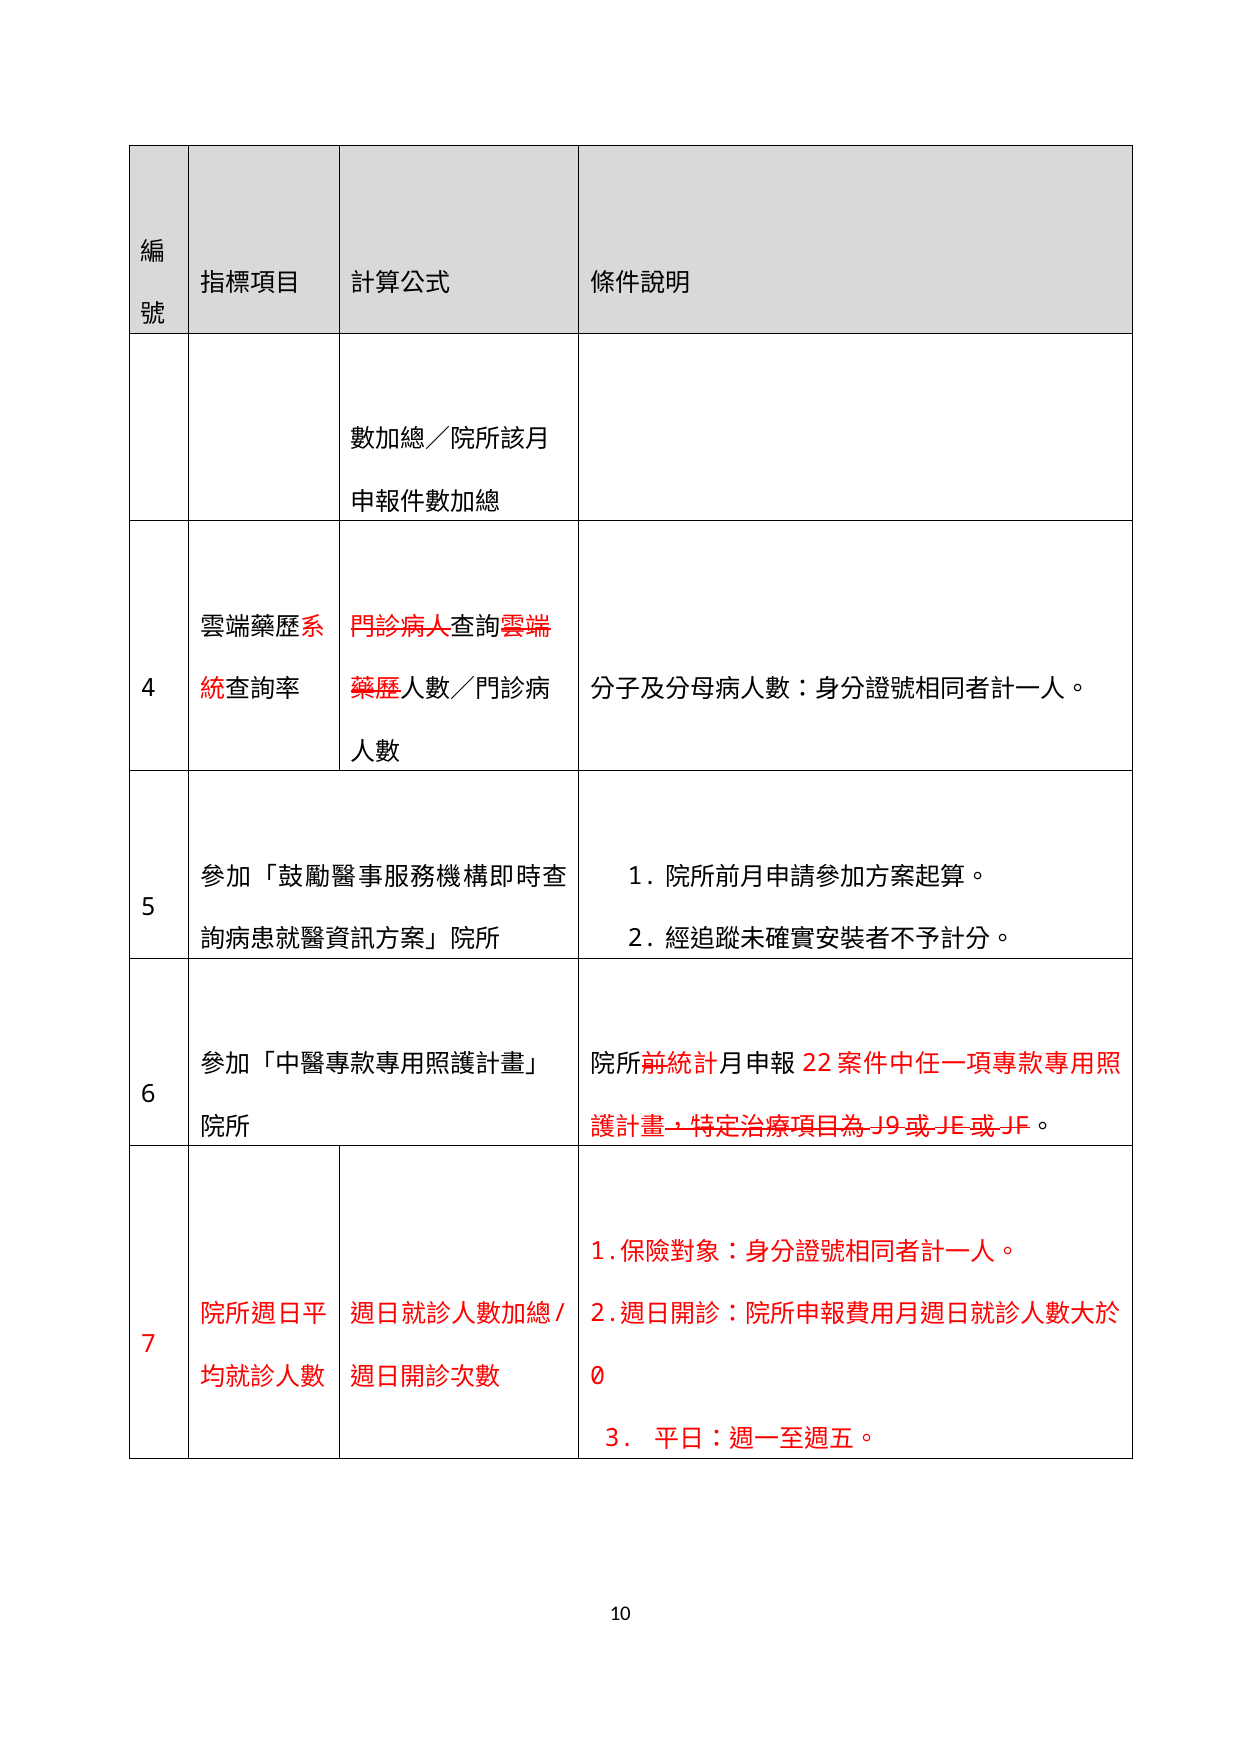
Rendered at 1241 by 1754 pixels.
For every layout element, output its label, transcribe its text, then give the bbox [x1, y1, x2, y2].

table_cell 週日就診人數加總/週日開診次數 [340, 1146, 578, 1458]
table_cell 6 [130, 959, 188, 1145]
table_header 條件說明 [579, 146, 1132, 333]
table_header 編號 [130, 146, 188, 333]
table_cell 雲端藥歷系統查詢率 [189, 521, 339, 770]
table_cell 7 [130, 1146, 188, 1458]
table_cell 4 [130, 521, 188, 770]
table_cell 分子及分母病人數：身分證號相同者計一人。 [579, 521, 1132, 770]
table_cell 數加總／院所該月申報件數加總 [340, 334, 578, 520]
table_cell 5 [130, 771, 188, 958]
table_cell 1.保險對象：身分證號相同者計一人。 2.週日開診：院所申報費用月週日就診人數大於0 平日：週一至週五。 [579, 1146, 1132, 1458]
table_cell [130, 334, 188, 520]
table_cell [579, 334, 1132, 520]
table_cell 參加「鼓勵醫事服務機構即時查詢病患就醫資訊方案」院所 [189, 771, 578, 958]
table_cell 院所週日平均就診人數 [189, 1146, 339, 1458]
table_cell 門診病人查詢雲端藥歷人數／門診病人數 [340, 521, 578, 770]
table_cell 院所前月申請參加方案起算。 經追蹤未確實安裝者不予計分。 [579, 771, 1132, 958]
table_cell 院所前統計月申報22案件中任一項專款專用照護計畫，特定治療項目為J9或JE或JF。 [579, 959, 1132, 1145]
table_cell [189, 334, 339, 520]
table_header 計算公式 [340, 146, 578, 333]
table_cell 參加「中醫專款專用照護計畫」院所 [189, 959, 578, 1145]
table_header 指標項目 [189, 146, 339, 333]
